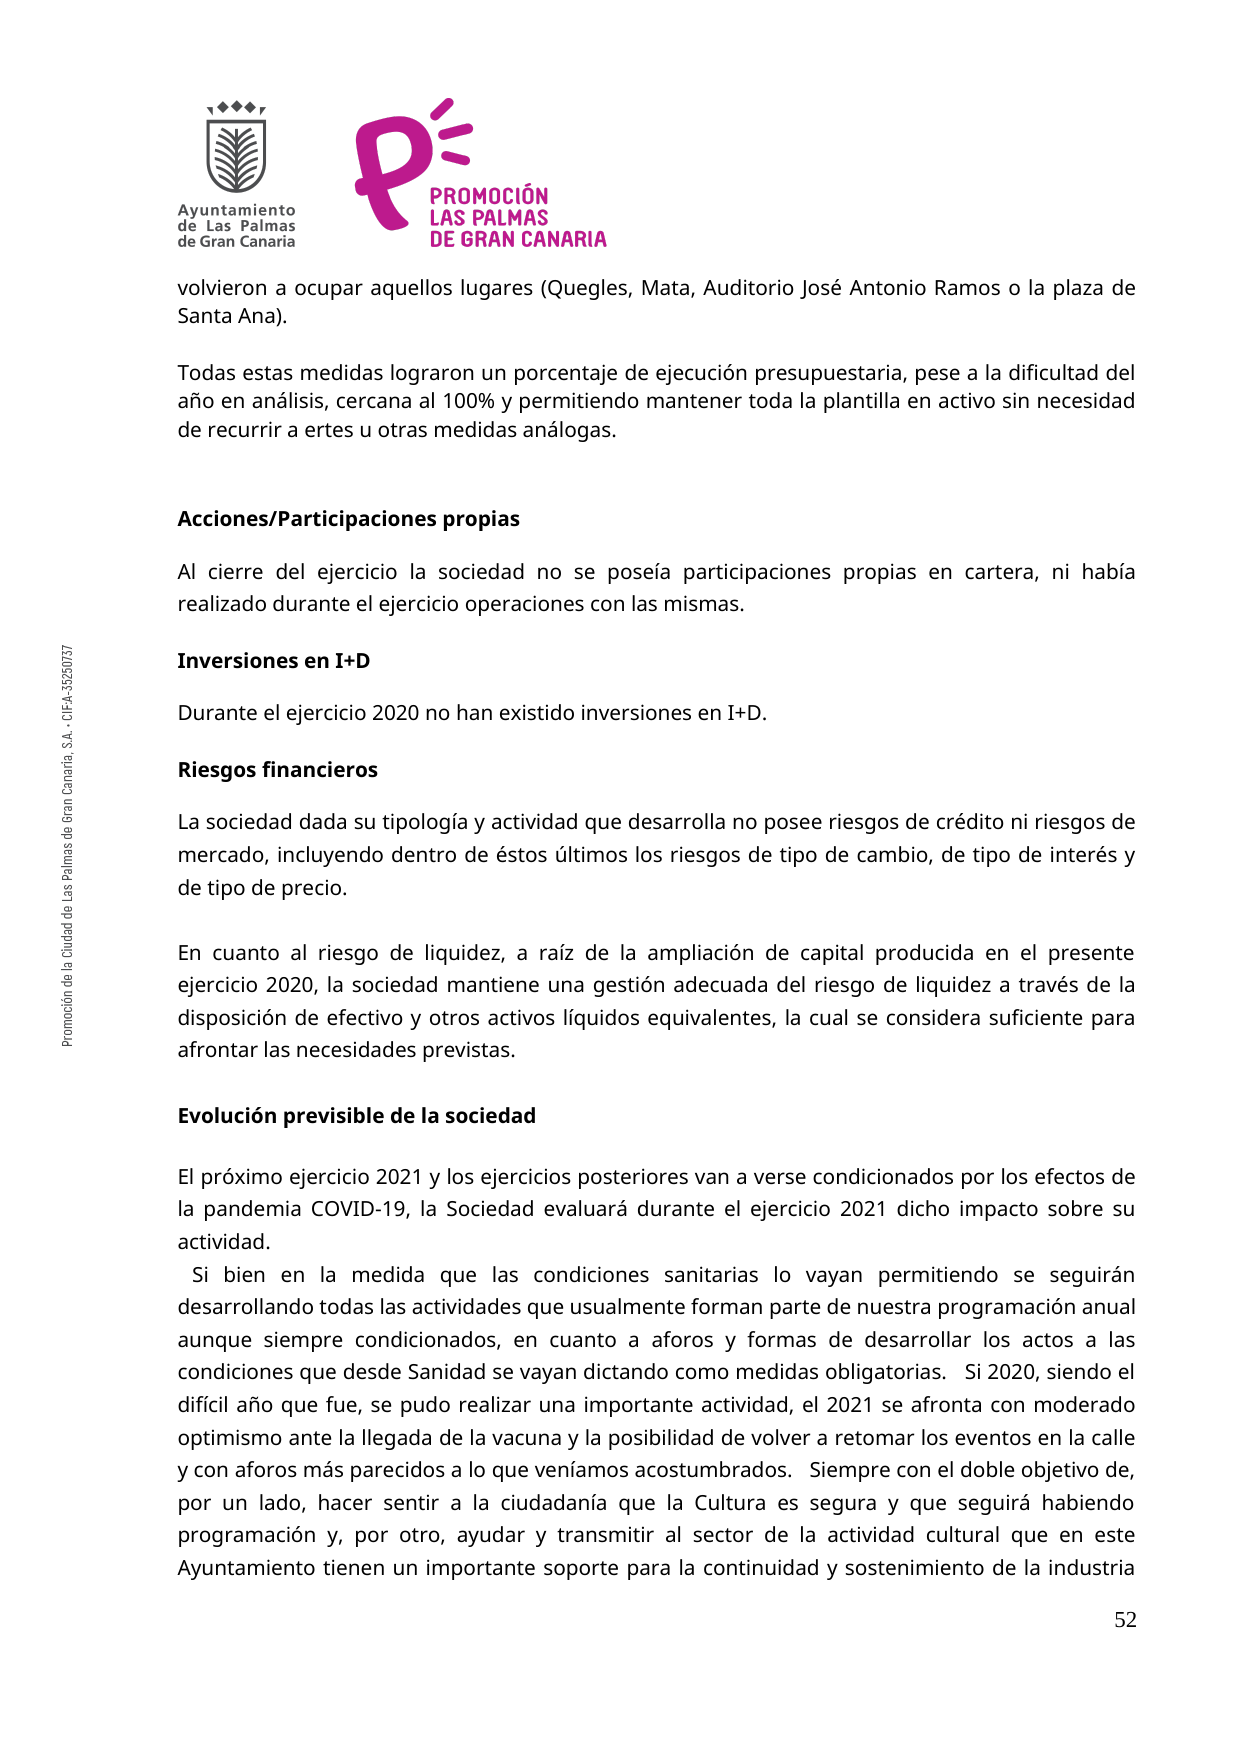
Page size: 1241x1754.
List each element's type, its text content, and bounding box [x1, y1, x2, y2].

text La sociedad dada su tipología y actividad que desarrolla no posee riesgos de crédito ni riesgos de mercado, incluyendo dentro de éstos últimos los riesgos de tipo de cambio, de tipo de interés y de tipo de precio. [177, 807, 1137, 901]
text volvieron a ocupar aquellos lugares (Quegles, Mata, Auditorio José Antonio Ramos o la plaza de Santa Ana). [177, 273, 1137, 330]
text Todas estas medidas lograron un porcentaje de ejecución presupuestaria, pese a la dificultad del año en análisis, cercana al 100% y permitiendo mantener toda la plantilla en activo sin necesidad de recurrir a ertes u otras medidas análogas. [177, 358, 1137, 443]
picture [61, 645, 74, 1046]
text Evolución previsible de la sociedad [177, 1101, 1137, 1129]
text En cuanto al riesgo de liquidez, a raíz de la ampliación de capital producida en el presente ejercicio 2020, la sociedad mantiene una gestión adecuada del riesgo de liquidez a través de la disposición de efectivo y otros activos líquidos equivalentes, la cual se considera suficiente para afrontar las necesidades previstas. [177, 938, 1137, 1064]
text Durante el ejercicio 2020 no han existido inversiones en I+D. [177, 698, 1137, 727]
text El próximo ejercicio 2021 y los ejercicios posteriores van a verse condicionados por los efectos de la pandemia COVID-19, la Sociedad evaluará durante el ejercicio 2021 dicho impacto sobre su actividad. [177, 1162, 1137, 1256]
picture [177, 98, 607, 247]
text Al cierre del ejercicio la sociedad no se poseía participaciones propias en cartera, ni había realizado durante el ejercicio operaciones con las mismas. [177, 557, 1137, 618]
text Inversiones en I+D [177, 646, 1137, 674]
text Riesgos financieros [177, 755, 1137, 783]
text Si bien en la medida que las condiciones sanitarias lo vayan permitiendo se seguirán desarrollando todas las actividades que usualmente forman parte de nuestra programación anual aunque siempre condicionados, en cuanto a aforos y formas de desarrollar los actos a las condiciones que desde Sanidad se vayan dictando como medidas obligatorias. Si 2020, siendo el difícil año que fue, se pudo realizar una importante actividad, el 2021 se afronta con moderado optimismo ante la llegada de la vacuna y la posibilidad de volver a retomar los eventos en la calle y con aforos más parecidos a lo que veníamos acostumbrados. Siempre con el doble objetivo de, por un lado, hacer sentir a la ciudadanía que la Cultura es segura y que seguirá habiendo programación y, por otro, ayudar y transmitir al sector de la actividad cultural que en este Ayuntamiento tienen un importante soporte para la continuidad y sostenimiento de la industria [177, 1260, 1137, 1582]
text Acciones/Participaciones propias [177, 504, 1137, 533]
